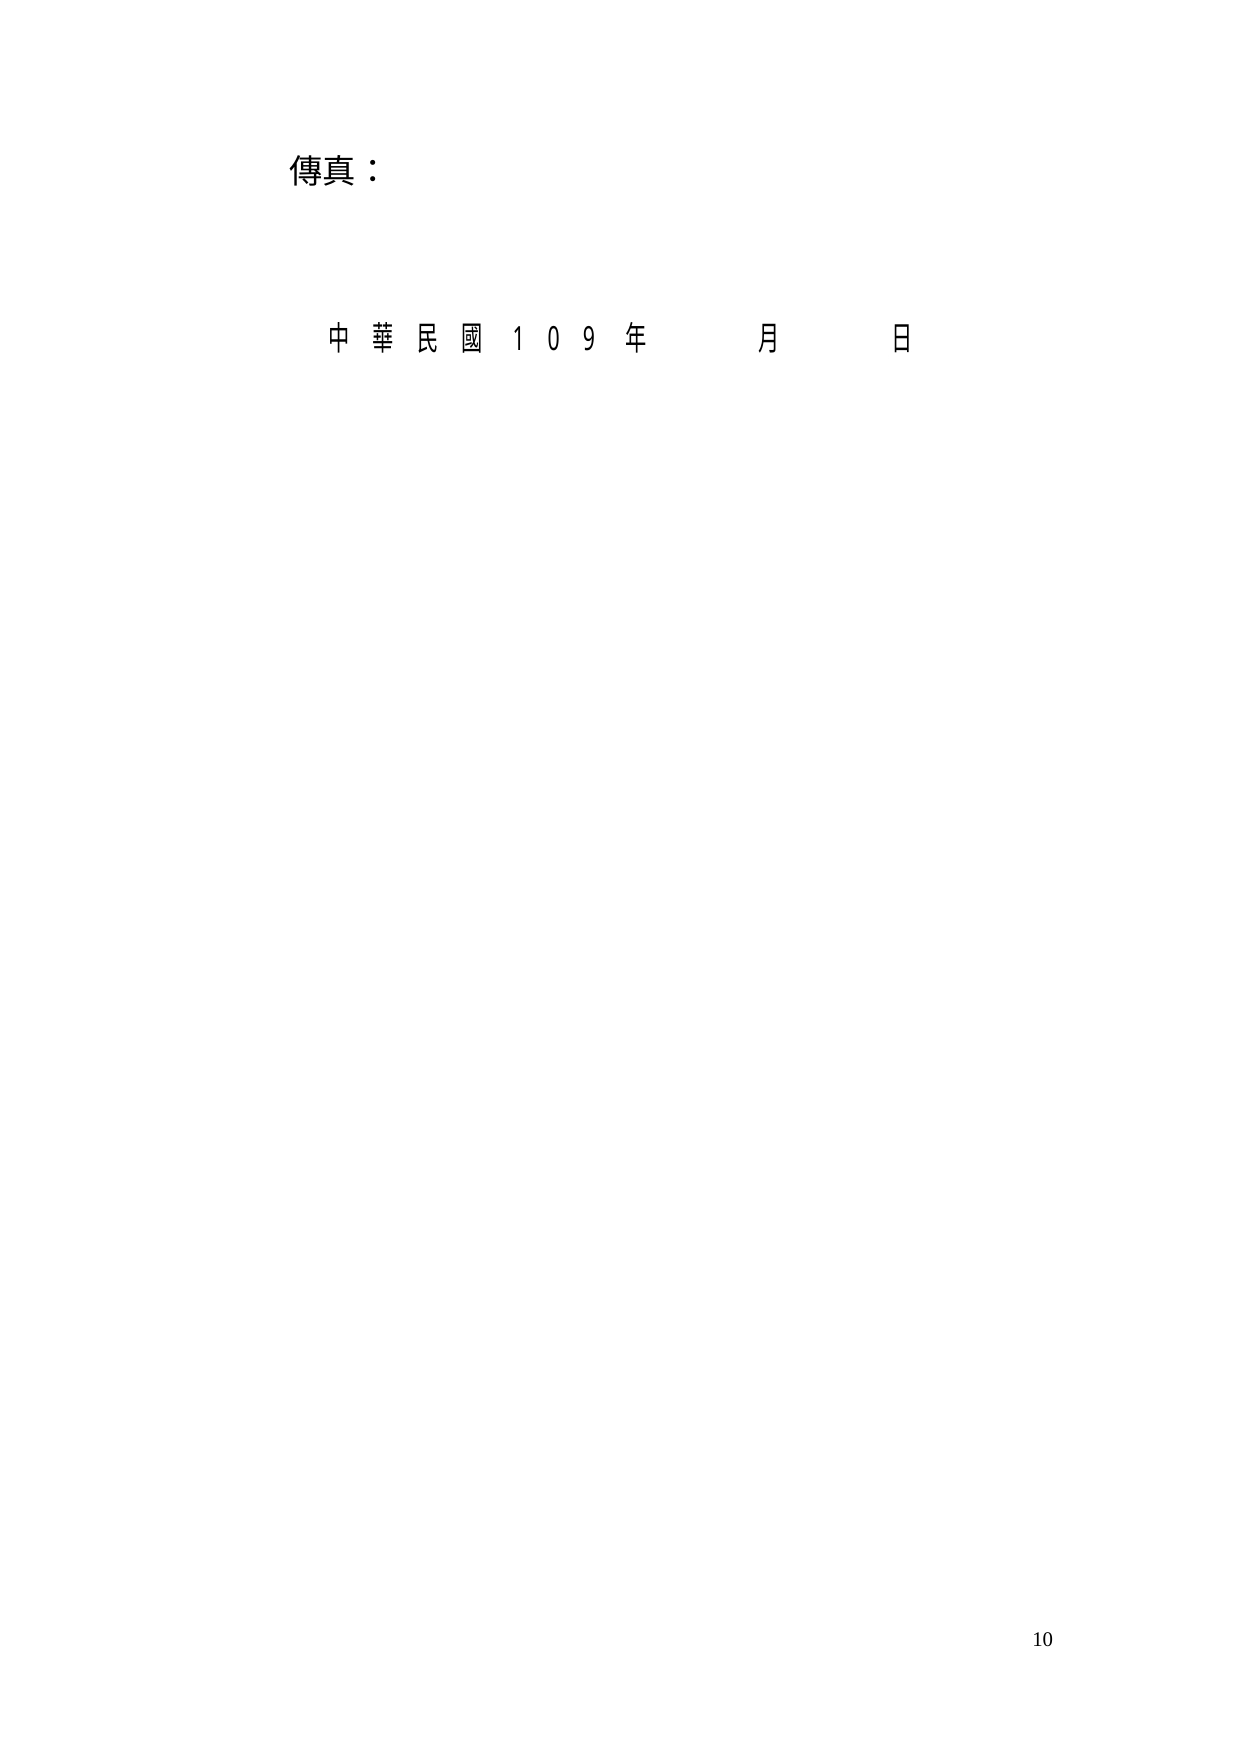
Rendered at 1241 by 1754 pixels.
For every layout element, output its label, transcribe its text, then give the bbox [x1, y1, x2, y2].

text 中華民國109年 月 日 [187, 317, 1053, 358]
text 傳真： [187, 150, 1053, 192]
